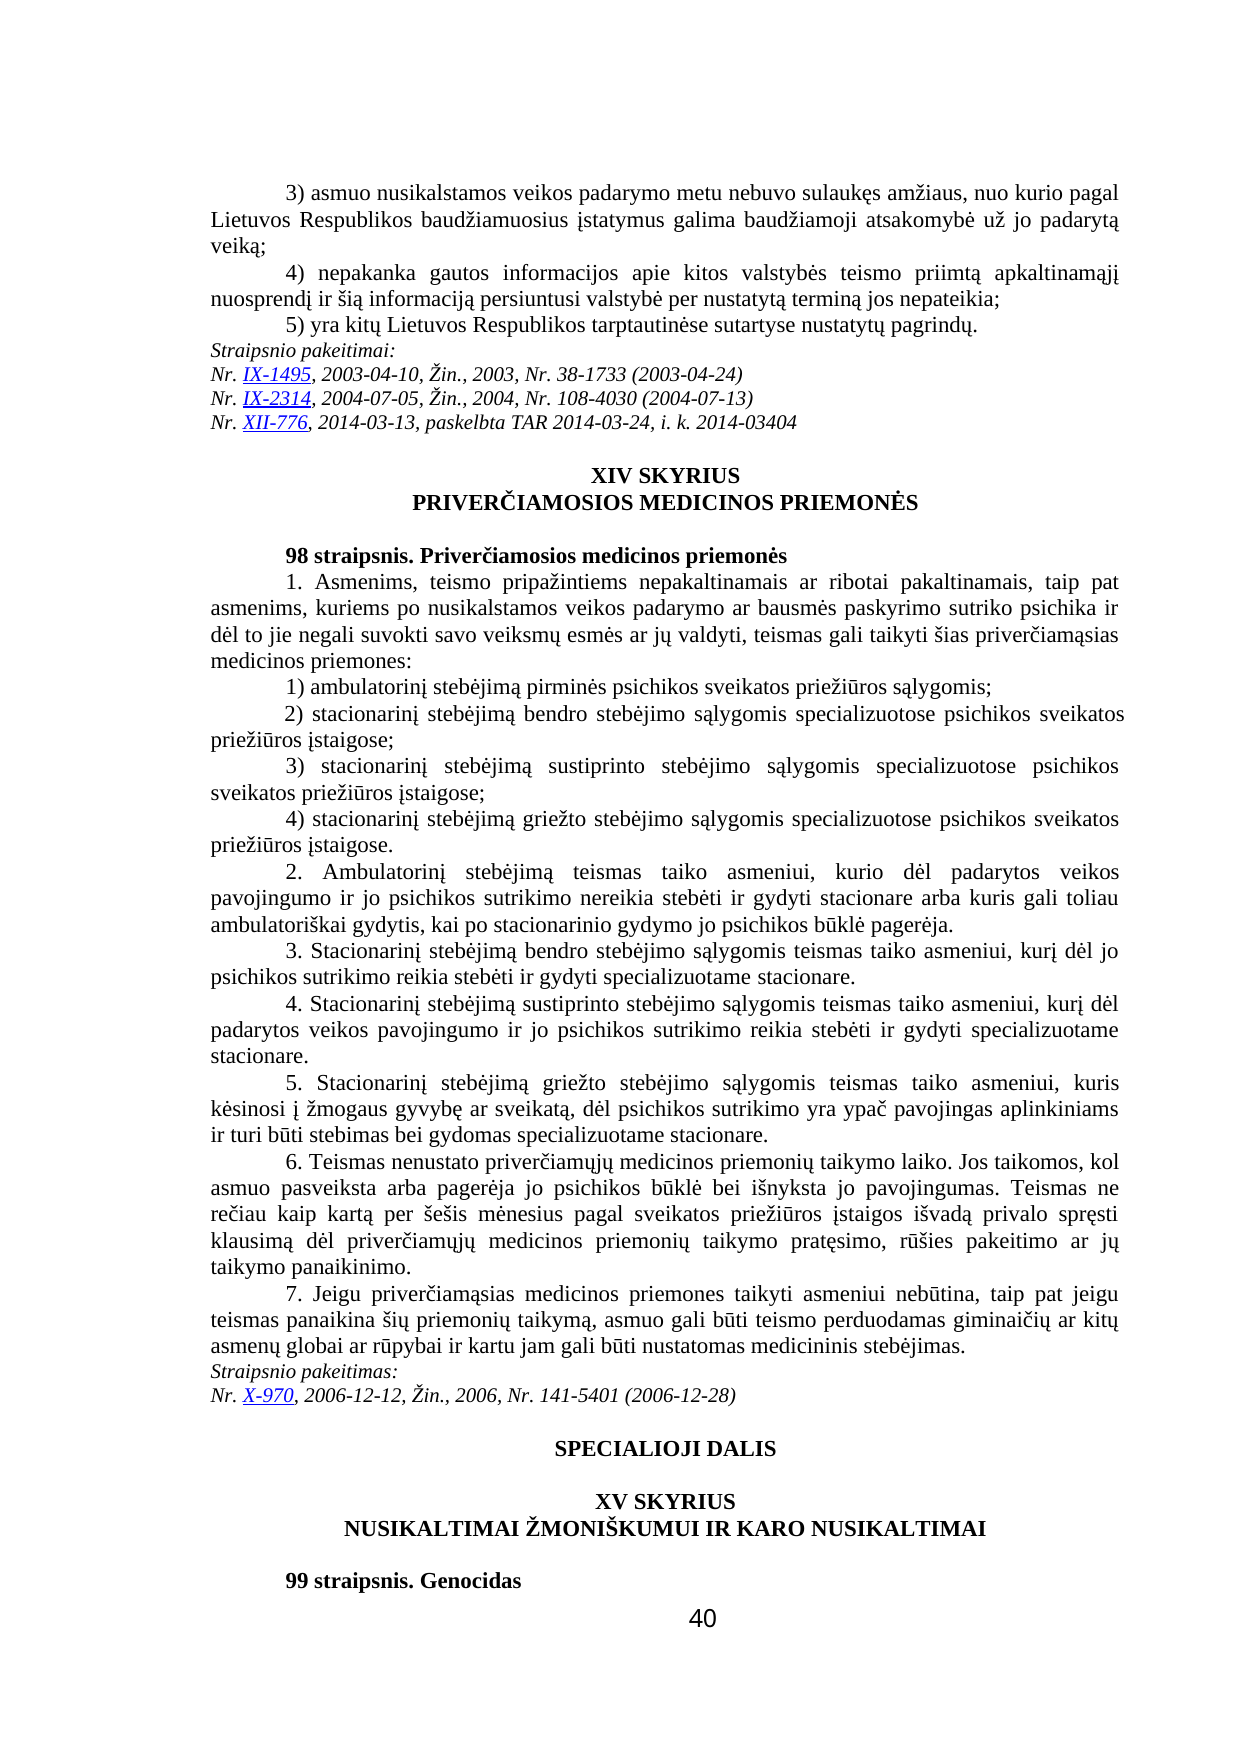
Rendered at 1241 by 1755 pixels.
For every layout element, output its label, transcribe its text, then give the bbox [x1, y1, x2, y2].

text Straipsnio pakeitimas: [210, 1359, 1120, 1383]
text 98 straipsnis. Priverčiamosios medicinos priemonės [210, 542, 1120, 568]
subtitle XIV skyrius [210, 463, 1120, 489]
text 7. Jeigu priverčiamąsias medicinos priemones taikyti asmeniui nebūtina, taip pat jeigu teismas panaikina šių priemonių taikymą, asmuo gali būti teismo perduodamas giminaičių ar kitų asmenų globai ar rūpybai ir kartu jam gali būti nustatomas medicininis stebėjimas. [210, 1279, 1120, 1359]
text 3) asmuo nusikalstamos veikos padarymo metu nebuvo sulaukęs amžiaus, nuo kurio pagal Lietuvos Respublikos baudžiamuosius įstatymus galima baudžiamoji atsakomybė už jo padarytą veiką; [210, 179, 1120, 258]
text 4) stacionarinį stebėjimą griežto stebėjimo sąlygomis specializuotose psichikos sveikatos priežiūros įstaigose. [210, 805, 1120, 858]
text 5) yra kitų Lietuvos Respublikos tarptautinėse sutartyse nustatytų pagrindų. [210, 311, 1120, 338]
text 4) nepakanka gautos informacijos apie kitos valstybės teismo priimtą apkaltinamąjį nuosprendį ir šią informaciją persiuntusi valstybė per nustatytą terminą jos nepateikia; [210, 258, 1120, 311]
text 1. Asmenims, teismo pripažintiems nepakaltinamais ar ribotai pakaltinamais, taip pat asmenims, kuriems po nusikalstamos veikos padarymo ar bausmės paskyrimo sutriko psichika ir dėl to jie negali suvokti savo veiksmų esmės ar jų valdyti, teismas gali taikyti šias priverčiamąsias medicinos priemones: [210, 568, 1120, 673]
text 1) ambulatorinį stebėjimą pirminės psichikos sveikatos priežiūros sąlygomis; [210, 673, 1120, 700]
text 4. Stacionarinį stebėjimą sustiprinto stebėjimo sąlygomis teismas taiko asmeniui, kurį dėl padarytos veikos pavojingumo ir jo psichikos sutrikimo reikia stebėti ir gydyti specializuotame stacionare. [210, 990, 1120, 1069]
text Nr. XII-776, 2014-03-13, paskelbta TAR 2014-03-24, i. k. 2014-03404 [210, 410, 1120, 434]
text 6. Teismas nenustato priverčiamųjų medicinos priemonių taikymo laiko. Jos taikomos, kol asmuo pasveiksta arba pagerėja jo psichikos būklė bei išnyksta jo pavojingumas. Teismas ne rečiau kaip kartą per šešis mėnesius pagal sveikatos priežiūros įstaigos išvadą privalo spręsti klausimą dėl priverčiamųjų medicinos priemonių taikymo pratęsimo, rūšies pakeitimo ar jų taikymo panaikinimo. [210, 1148, 1120, 1279]
text Straipsnio pakeitimai: [210, 338, 1120, 362]
text 5. Stacionarinį stebėjimą griežto stebėjimo sąlygomis teismas taiko asmeniui, kuris kėsinosi į žmogaus gyvybę ar sveikatą, dėl psichikos sutrikimo yra ypač pavojingas aplinkiniams ir turi būti stebimas bei gydomas specializuotame stacionare. [210, 1069, 1120, 1148]
text 2. Ambulatorinį stebėjimą teismas taiko asmeniui, kurio dėl padarytos veikos pavojingumo ir jo psichikos sutrikimo nereikia stebėti ir gydyti stacionare arba kuris gali toliau ambulatoriškai gydytis, kai po stacionarinio gydymo jo psichikos būklė pagerėja. [210, 858, 1120, 937]
text 2) stacionarinį stebėjimą bendro stebėjimo sąlygomis specializuotose psichikos sveikatos priežiūros įstaigose; [210, 700, 1126, 752]
subtitle SPECIALIOJI DALIS [210, 1436, 1120, 1462]
text XV SKYRIUS [210, 1488, 1120, 1514]
text Nr. IX-1495, 2003-04-10, Žin., 2003, Nr. 38-1733 (2003-04-24) [210, 362, 1120, 386]
text Priverčiamosios medicinos priemonės [210, 489, 1120, 515]
text 99 straipsnis. Genocidas [210, 1567, 1120, 1594]
text 3. Stacionarinį stebėjimą bendro stebėjimo sąlygomis teismas taiko asmeniui, kurį dėl jo psichikos sutrikimo reikia stebėti ir gydyti specializuotame stacionare. [210, 937, 1120, 990]
text Nr. X-970, 2006-12-12, Žin., 2006, Nr. 141-5401 (2006-12-28) [210, 1383, 1120, 1407]
text Nr. IX-2314, 2004-07-05, Žin., 2004, Nr. 108-4030 (2004-07-13) [210, 386, 1120, 410]
text Nusikaltimai žmoniškumui ir karo nusikaltimai [210, 1514, 1120, 1541]
text 3) stacionarinį stebėjimą sustiprinto stebėjimo sąlygomis specializuotose psichikos sveikatos priežiūros įstaigose; [210, 752, 1120, 805]
